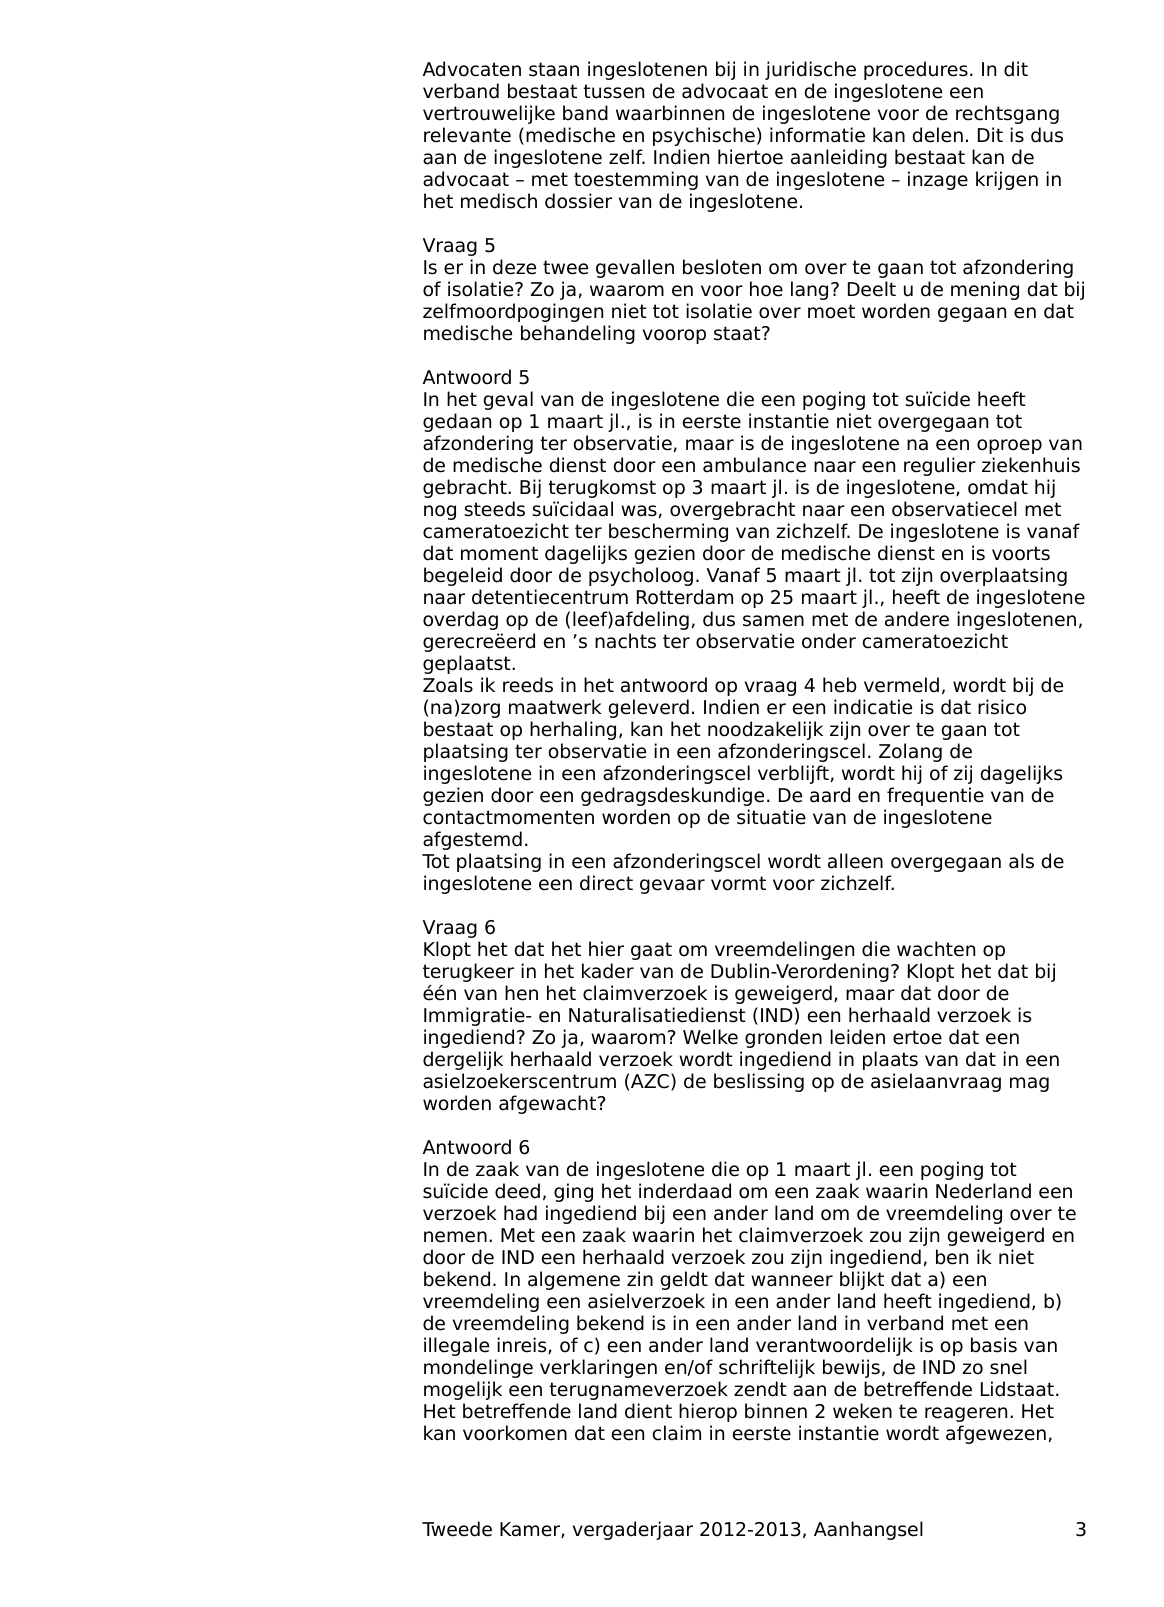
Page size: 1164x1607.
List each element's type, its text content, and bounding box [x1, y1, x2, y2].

text Advocaten staan ingeslotenen bij in juridische procedures. In dit verband bestaat tussen de advocaat en de ingeslotene een vertrouwelijke band waarbinnen de ingeslotene voor de rechtsgang relevante (medische en psychische) informatie kan delen. Dit is dus aan de ingeslotene zelf. Indien hiertoe aanleiding bestaat kan de advocaat – met toestemming van de ingeslotene – inzage krijgen in het medisch dossier van de ingeslotene. [422, 59, 1087, 213]
text Vraag 5 [422, 235, 1087, 257]
text Vraag 6 [422, 917, 1087, 939]
text In de zaak van de ingeslotene die op 1 maart jl. een poging tot suïcide deed, ging het inderdaad om een zaak waarin Nederland een verzoek had ingediend bij een ander land om de vreemdeling over te nemen. Met een zaak waarin het claimverzoek zou zijn geweigerd en door de IND een herhaald verzoek zou zijn ingediend, ben ik niet bekend. In algemene zin geldt dat wanneer blijkt dat a) een vreemdeling een asielverzoek in een ander land heeft ingediend, b) de vreemdeling bekend is in een ander land in verband met een illegale inreis, of c) een ander land verantwoordelijk is op basis van mondelinge verklaringen en/of schriftelijk bewijs, de IND zo snel mogelijk een terugnameverzoek zendt aan de betreffende Lidstaat. Het betreffende land dient hierop binnen 2 weken te reageren. Het kan voorkomen dat een claim in eerste instantie wordt afgewezen, [422, 1159, 1087, 1444]
text Klopt het dat het hier gaat om vreemdelingen die wachten op terugkeer in het kader van de Dublin-Verordening? Klopt het dat bij één van hen het claimverzoek is geweigerd, maar dat door de Immigratie- en Naturalisatiedienst (IND) een herhaald verzoek is ingediend? Zo ja, waarom? Welke gronden leiden ertoe dat een dergelijk herhaald verzoek wordt ingediend in plaats van dat in een asielzoekerscentrum (AZC) de beslissing op de asielaanvraag mag worden afgewacht? [422, 939, 1087, 1115]
text In het geval van de ingeslotene die een poging tot suïcide heeft gedaan op 1 maart jl., is in eerste instantie niet overgegaan tot afzondering ter observatie, maar is de ingeslotene na een oproep van de medische dienst door een ambulance naar een regulier ziekenhuis gebracht. Bij terugkomst op 3 maart jl. is de ingeslotene, omdat hij nog steeds suïcidaal was, overgebracht naar een observatiecel met cameratoezicht ter bescherming van zichzelf. De ingeslotene is vanaf dat moment dagelijks gezien door de medische dienst en is voorts begeleid door de psycholoog. Vanaf 5 maart jl. tot zijn overplaatsing naar detentiecentrum Rotterdam op 25 maart jl., heeft de ingeslotene overdag op de (leef)afdeling, dus samen met de andere ingeslotenen, gerecreëerd en ’s nachts ter observatie onder cameratoezicht geplaatst. [422, 389, 1087, 675]
text Tot plaatsing in een afzonderingscel wordt alleen overgegaan als de ingeslotene een direct gevaar vormt voor zichzelf. [422, 851, 1087, 895]
text Is er in deze twee gevallen besloten om over te gaan tot afzondering of isolatie? Zo ja, waarom en voor hoe lang? Deelt u de mening dat bij zelfmoordpogingen niet tot isolatie over moet worden gegaan en dat medische behandeling voorop staat? [422, 257, 1087, 345]
text Antwoord 6 [422, 1137, 1087, 1159]
text Antwoord 5 [422, 367, 1087, 389]
text Zoals ik reeds in het antwoord op vraag 4 heb vermeld, wordt bij de (na)zorg maatwerk geleverd. Indien er een indicatie is dat risico bestaat op herhaling, kan het noodzakelijk zijn over te gaan tot plaatsing ter observatie in een afzonderingscel. Zolang de ingeslotene in een afzonderingscel verblijft, wordt hij of zij dagelijks gezien door een gedragsdeskundige. De aard en frequentie van de contactmomenten worden op de situatie van de ingeslotene afgestemd. [422, 675, 1087, 851]
